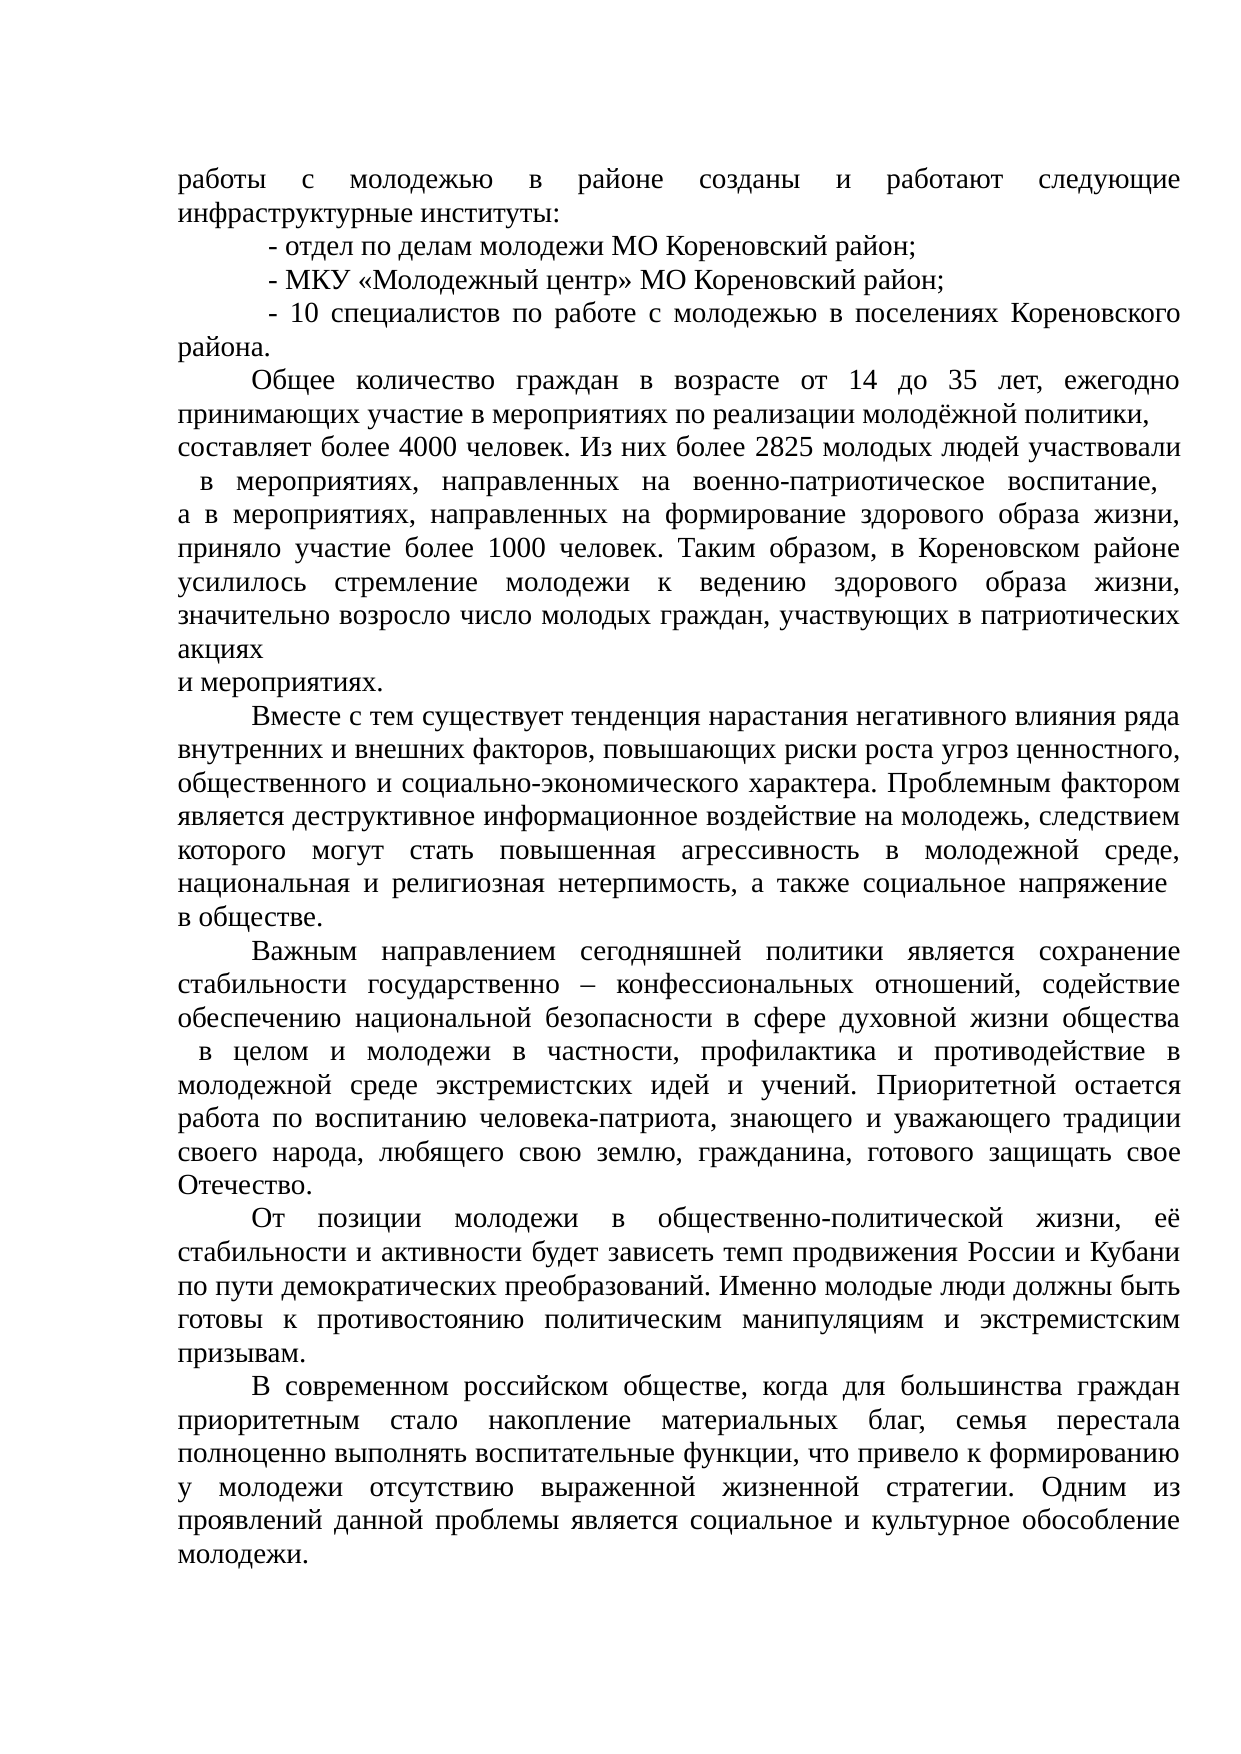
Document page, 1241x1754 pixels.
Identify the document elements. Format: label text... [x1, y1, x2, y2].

text Общее количество граждан в возрасте от 14 до 35 лет, ежегодно принимающих участие в мероприятиях по реализации молодёжной политики, [177, 362, 1181, 429]
text - 10 специалистов по работе с молодежью в поселениях Кореновского района. [177, 295, 1181, 362]
text Вместе с тем существует тенденция нарастания негативного влияния ряда внутренних и внешних факторов, повышающих риски роста угроз ценностного, общественного и социально-экономического характера. Проблемным фактором является деструктивное информационное воздействие на молодежь, следствием которого могут стать повышенная агрессивность в молодежной среде, национальная и религиозная нетерпимость, а также социальное напряжение в обществе. [177, 698, 1181, 933]
text Важным направлением сегодняшней политики является сохранение стабильности государственно – конфессиональных отношений, содействие обеспечению национальной безопасности в сфере духовной жизни общества в целом и молодежи в частности, профилактика и противодействие в молодежной среде экстремистских идей и учений. Приоритетной остается работа по воспитанию человека-патриота, знающего и уважающего традиции своего народа, любящего свою землю, гражданина, готового защищать свое Отечество. [177, 933, 1181, 1201]
text составляет более 4000 человек. Из них более 2825 молодых людей участвовали в мероприятиях, направленных на военно-патриотическое воспитание, а в мероприятиях, направленных на формирование здорового образа жизни, приняло участие более 1000 человек. Таким образом, в Кореновском районе усилилось стремление молодежи к ведению здорового образа жизни, значительно возросло число молодых граждан, участвующих в патриотических акциях и мероприятиях. [177, 429, 1181, 698]
text От позиции молодежи в общественно-политической жизни, её стабильности и активности будет зависеть темп продвижения России и Кубани по пути демократических преобразований. Именно молодые люди должны быть готовы к противостоянию политическим манипуляциям и экстремистским призывам. [177, 1201, 1181, 1369]
text - МКУ «Молодежный центр» МО Кореновский район; [177, 262, 1181, 295]
text - отдел по делам молодежи МО Кореновский район; [177, 228, 1181, 262]
text В современном российском обществе, когда для большинства граждан приоритетным стало накопление материальных благ, семья перестала полноценно выполнять воспитательные функции, что привело к формированию у молодежи отсутствию выраженной жизненной стратегии. Одним из проявлений данной проблемы является социальное и культурное обособление молодежи. [177, 1369, 1181, 1570]
text работы с молодежью в районе созданы и работают следующие инфраструктурные институты: [177, 161, 1181, 228]
